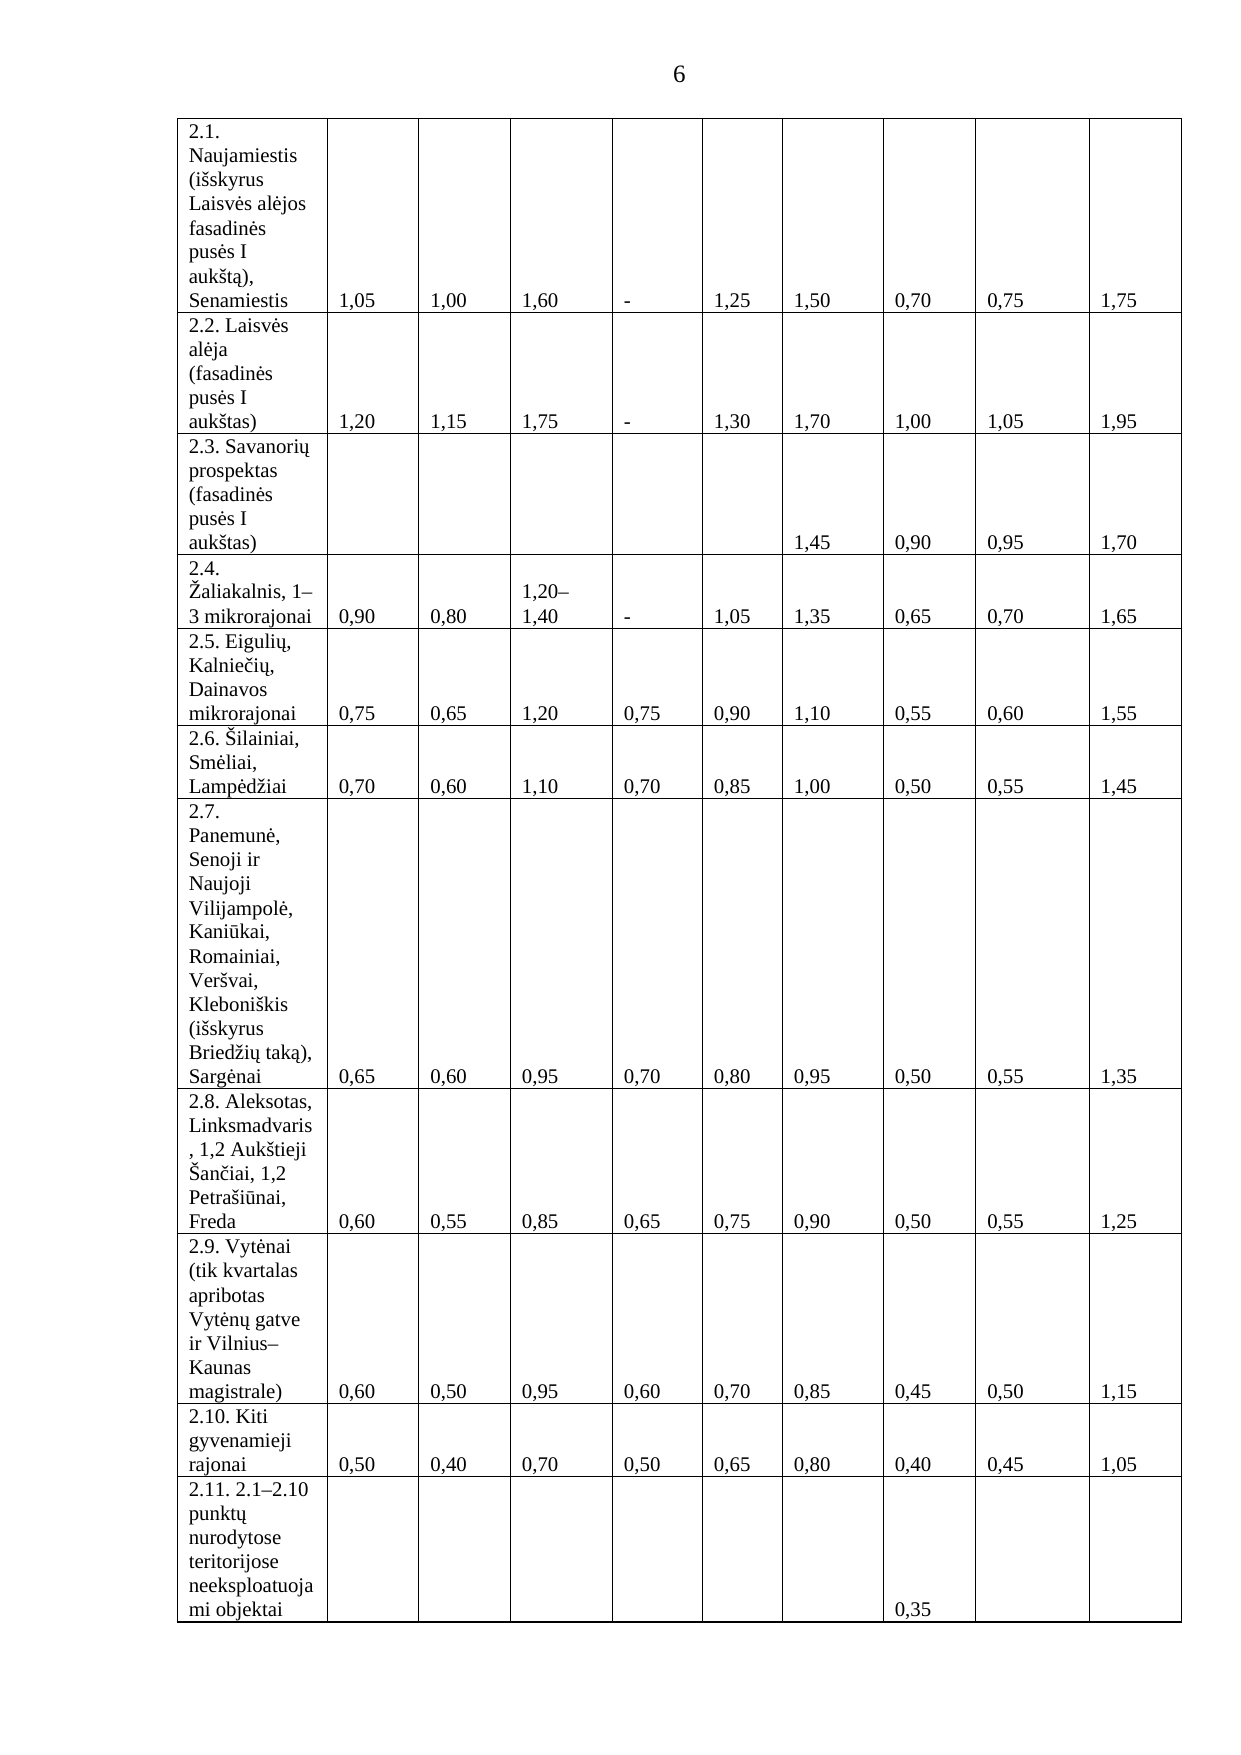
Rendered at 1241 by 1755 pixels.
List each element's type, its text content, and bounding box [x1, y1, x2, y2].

table_cell [613, 1477, 702, 1621]
table_cell 0,45 [884, 1234, 975, 1403]
table_cell 1,60 [511, 119, 612, 312]
table_cell [511, 434, 612, 554]
table_cell 2.9. Vytėnai (tik kvartalas apribotas Vytėnų gatve ir Vilnius–Kaunas magistrale) [178, 1234, 327, 1403]
table_cell 0,95 [783, 799, 883, 1088]
table_cell 1,20–1,40 [511, 555, 612, 628]
table_cell 1,45 [1090, 726, 1181, 798]
table_cell [328, 434, 418, 554]
table_cell 1,00 [884, 313, 975, 433]
table_cell 0,65 [328, 799, 418, 1088]
table_cell - [613, 313, 702, 433]
table_cell 0,70 [884, 119, 975, 312]
table_cell 0,35 [884, 1477, 975, 1621]
table_cell 0,55 [419, 1089, 510, 1233]
table_cell 1,70 [1090, 434, 1181, 554]
table_cell 1,20 [328, 313, 418, 433]
table_cell 0,50 [884, 799, 975, 1088]
table_cell [419, 434, 510, 554]
table_cell 0,90 [884, 434, 975, 554]
table_cell [976, 1477, 1089, 1621]
table_cell 1,75 [511, 313, 612, 433]
table_cell 0,95 [511, 1234, 612, 1403]
table_cell 1,35 [783, 555, 883, 628]
table_cell 0,70 [613, 799, 702, 1088]
table_cell 0,60 [328, 1234, 418, 1403]
table_cell 1,30 [703, 313, 782, 433]
table_cell 1,10 [511, 726, 612, 798]
table_cell 2.5. Eigulių, Kalniečių, Dainavos mikrorajonai [178, 629, 327, 725]
table_cell 0,75 [328, 629, 418, 725]
table_cell 1,50 [783, 119, 883, 312]
table_cell 2.3. Savanorių prospektas (fasadinės pusės I aukštas) [178, 434, 327, 554]
table_cell 0,45 [976, 1404, 1089, 1476]
table_cell 0,90 [328, 555, 418, 628]
table_cell 1,25 [703, 119, 782, 312]
table_cell 0,60 [613, 1234, 702, 1403]
table_cell - [613, 119, 702, 312]
table_cell 1,00 [419, 119, 510, 312]
table_cell [1090, 1477, 1181, 1621]
table_cell 0,90 [783, 1089, 883, 1233]
table_cell 0,80 [783, 1404, 883, 1476]
table_cell 0,50 [976, 1234, 1089, 1403]
table_cell 0,80 [703, 799, 782, 1088]
table_cell 1,55 [1090, 629, 1181, 725]
table_cell 1,05 [328, 119, 418, 312]
table_cell 2.4. Žaliakalnis, 1–3 mikrorajonai [178, 555, 327, 628]
table_cell 0,95 [511, 799, 612, 1088]
table_cell 2.6. Šilainiai, Smėliai, Lampėdžiai [178, 726, 327, 798]
table_cell [419, 1477, 510, 1621]
table_cell 0,50 [328, 1404, 418, 1476]
table_cell 2.2. Laisvės alėja (fasadinės pusės I aukštas) [178, 313, 327, 433]
table_cell 0,55 [976, 1089, 1089, 1233]
table_cell 1,05 [1090, 1404, 1181, 1476]
table_cell 0,65 [884, 555, 975, 628]
table_cell 0,50 [884, 1089, 975, 1233]
table_cell 0,40 [419, 1404, 510, 1476]
table_cell [613, 434, 702, 554]
table_cell 0,90 [703, 629, 782, 725]
table_cell 1,65 [1090, 555, 1181, 628]
table_cell 0,50 [419, 1234, 510, 1403]
table_cell 0,60 [328, 1089, 418, 1233]
table_cell 0,50 [613, 1404, 702, 1476]
table_cell 0,85 [511, 1089, 612, 1233]
table_cell 1,05 [976, 313, 1089, 433]
table_cell 0,60 [976, 629, 1089, 725]
table_cell 0,65 [419, 629, 510, 725]
table_cell [703, 434, 782, 554]
table_cell 2.11. 2.1–2.10 punktų nurodytose teritorijose neeksploatuojami objektai [178, 1477, 327, 1621]
table_cell [703, 1477, 782, 1621]
table_cell 2.1. Naujamiestis (išskyrus Laisvės alėjos fasadinės pusės I aukštą), Senamiestis [178, 119, 327, 312]
table_cell 0,75 [976, 119, 1089, 312]
table_cell 1,25 [1090, 1089, 1181, 1233]
table_cell [511, 1477, 612, 1621]
table_cell 0,55 [976, 799, 1089, 1088]
table_cell 1,15 [419, 313, 510, 433]
table_cell 0,50 [884, 726, 975, 798]
table_cell 2.8. Aleksotas, Linksmadvaris, 1,2 Aukštieji Šančiai, 1,2 Petrašiūnai, Freda [178, 1089, 327, 1233]
table_cell 0,70 [328, 726, 418, 798]
table_cell 2.7. Panemunė, Senoji ir Naujoji Vilijampolė, Kaniūkai, Romainiai, Veršvai, Kleboniškis (išskyrus Briedžių taką), Sargėnai [178, 799, 327, 1088]
table_cell 0,75 [703, 1089, 782, 1233]
table_cell 0,70 [511, 1404, 612, 1476]
table_cell 1,15 [1090, 1234, 1181, 1403]
table_cell 2.10. Kiti gyvenamieji rajonai [178, 1404, 327, 1476]
table_cell - [613, 555, 702, 628]
table_cell 0,85 [783, 1234, 883, 1403]
table_cell [783, 1477, 883, 1621]
table_cell 1,45 [783, 434, 883, 554]
table_cell 0,40 [884, 1404, 975, 1476]
table_cell 0,60 [419, 726, 510, 798]
table_cell 0,80 [419, 555, 510, 628]
table_cell 0,65 [613, 1089, 702, 1233]
table_cell 0,75 [613, 629, 702, 725]
table_cell 0,60 [419, 799, 510, 1088]
table_cell 0,70 [613, 726, 702, 798]
table_cell 1,75 [1090, 119, 1181, 312]
table_cell 1,95 [1090, 313, 1181, 433]
table_cell 0,70 [703, 1234, 782, 1403]
table_cell [328, 1477, 418, 1621]
table_cell 1,20 [511, 629, 612, 725]
table_cell 0,65 [703, 1404, 782, 1476]
table_cell 0,55 [884, 629, 975, 725]
table_cell 0,70 [976, 555, 1089, 628]
table_cell 1,05 [703, 555, 782, 628]
table_cell 0,85 [703, 726, 782, 798]
table_cell 1,70 [783, 313, 883, 433]
table_cell 1,10 [783, 629, 883, 725]
table_cell 1,35 [1090, 799, 1181, 1088]
table_cell 0,95 [976, 434, 1089, 554]
table_cell 1,00 [783, 726, 883, 798]
table_cell 0,55 [976, 726, 1089, 798]
